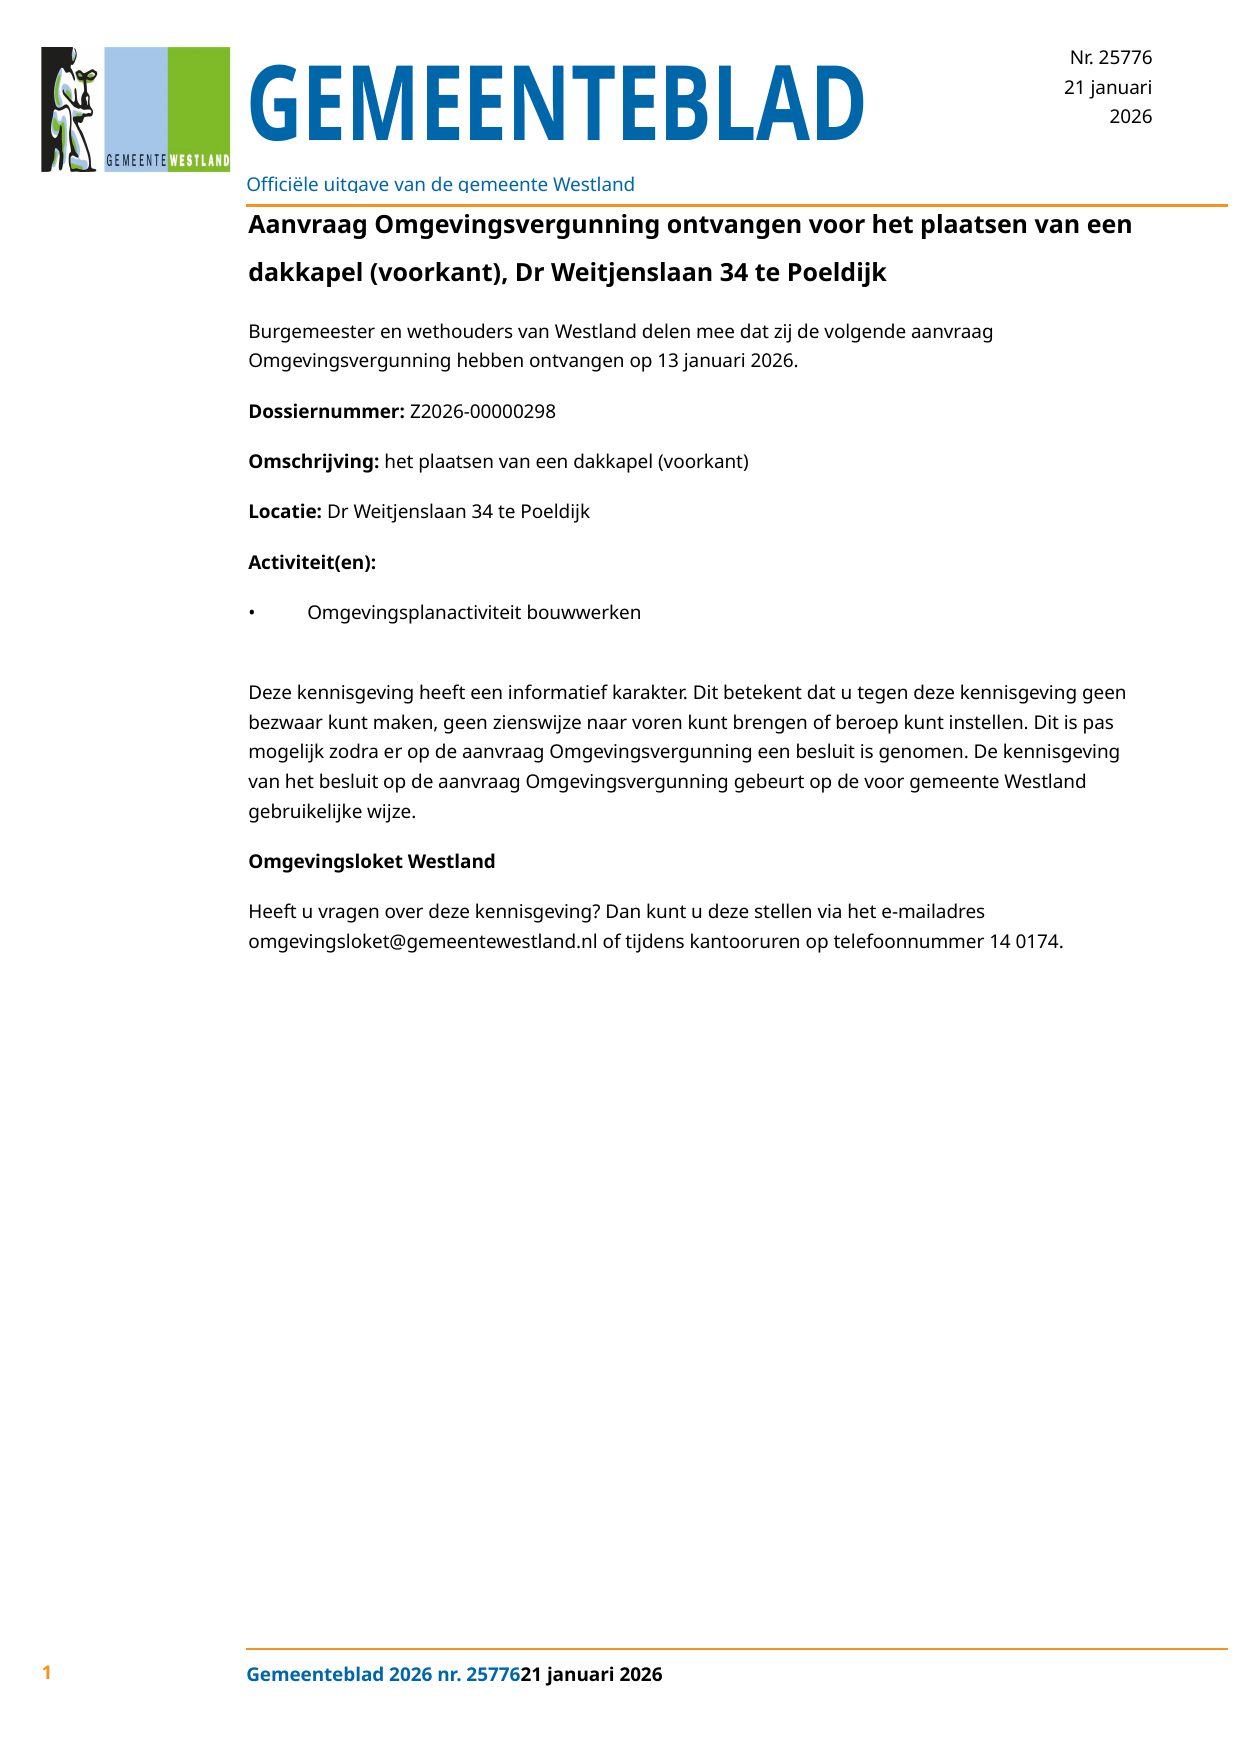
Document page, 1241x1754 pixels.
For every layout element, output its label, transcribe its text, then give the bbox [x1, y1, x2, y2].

list Omgevingsplanactiviteit bouwwerken [248, 599, 1152, 625]
picture [41, 47, 231, 172]
text Locatie: Dr Weitjenslaan 34 te Poeldijk [248, 499, 1152, 524]
text Deze kennisgeving heeft een informatief karakter. Dit betekent dat u tegen deze kennisgeving geen bezwaar kunt maken, geen zienswijze naar voren kunt brengen of beroep kunt instellen. Dit is pas mogelijk zodra er op de aanvraag Omgevingsvergunning een besluit is genomen. De kennisgeving van het besluit op de aanvraag Omgevingsvergunning gebeurt op de voor gemeente Westland gebruikelijke wijze. [248, 679, 1152, 824]
text Omgevingsloket Westland [248, 848, 1152, 874]
text Dossiernummer: Z2026-00000298 [248, 398, 1152, 424]
text Activiteit(en): [248, 549, 1152, 575]
text Burgemeester en wethouders van Westland delen mee dat zij de volgende aanvraag Omgevingsvergunning hebben ontvangen op 13 januari 2026. [248, 318, 1152, 373]
text Omschrijving: het plaatsen van een dakkapel (voorkant) [248, 448, 1152, 474]
text Aanvraag Omgevingsvergunning ontvangen voor het plaatsen van een dakkapel (voorkant), Dr Weitjenslaan 34 te Poeldijk [248, 207, 1152, 288]
text Heeft u vragen over deze kennisgeving? Dan kunt u deze stellen via het e-mailadres omgevingsloket@gemeentewestland.nl of tijdens kantooruren op telefoonnummer 14 0174. [248, 899, 1152, 954]
